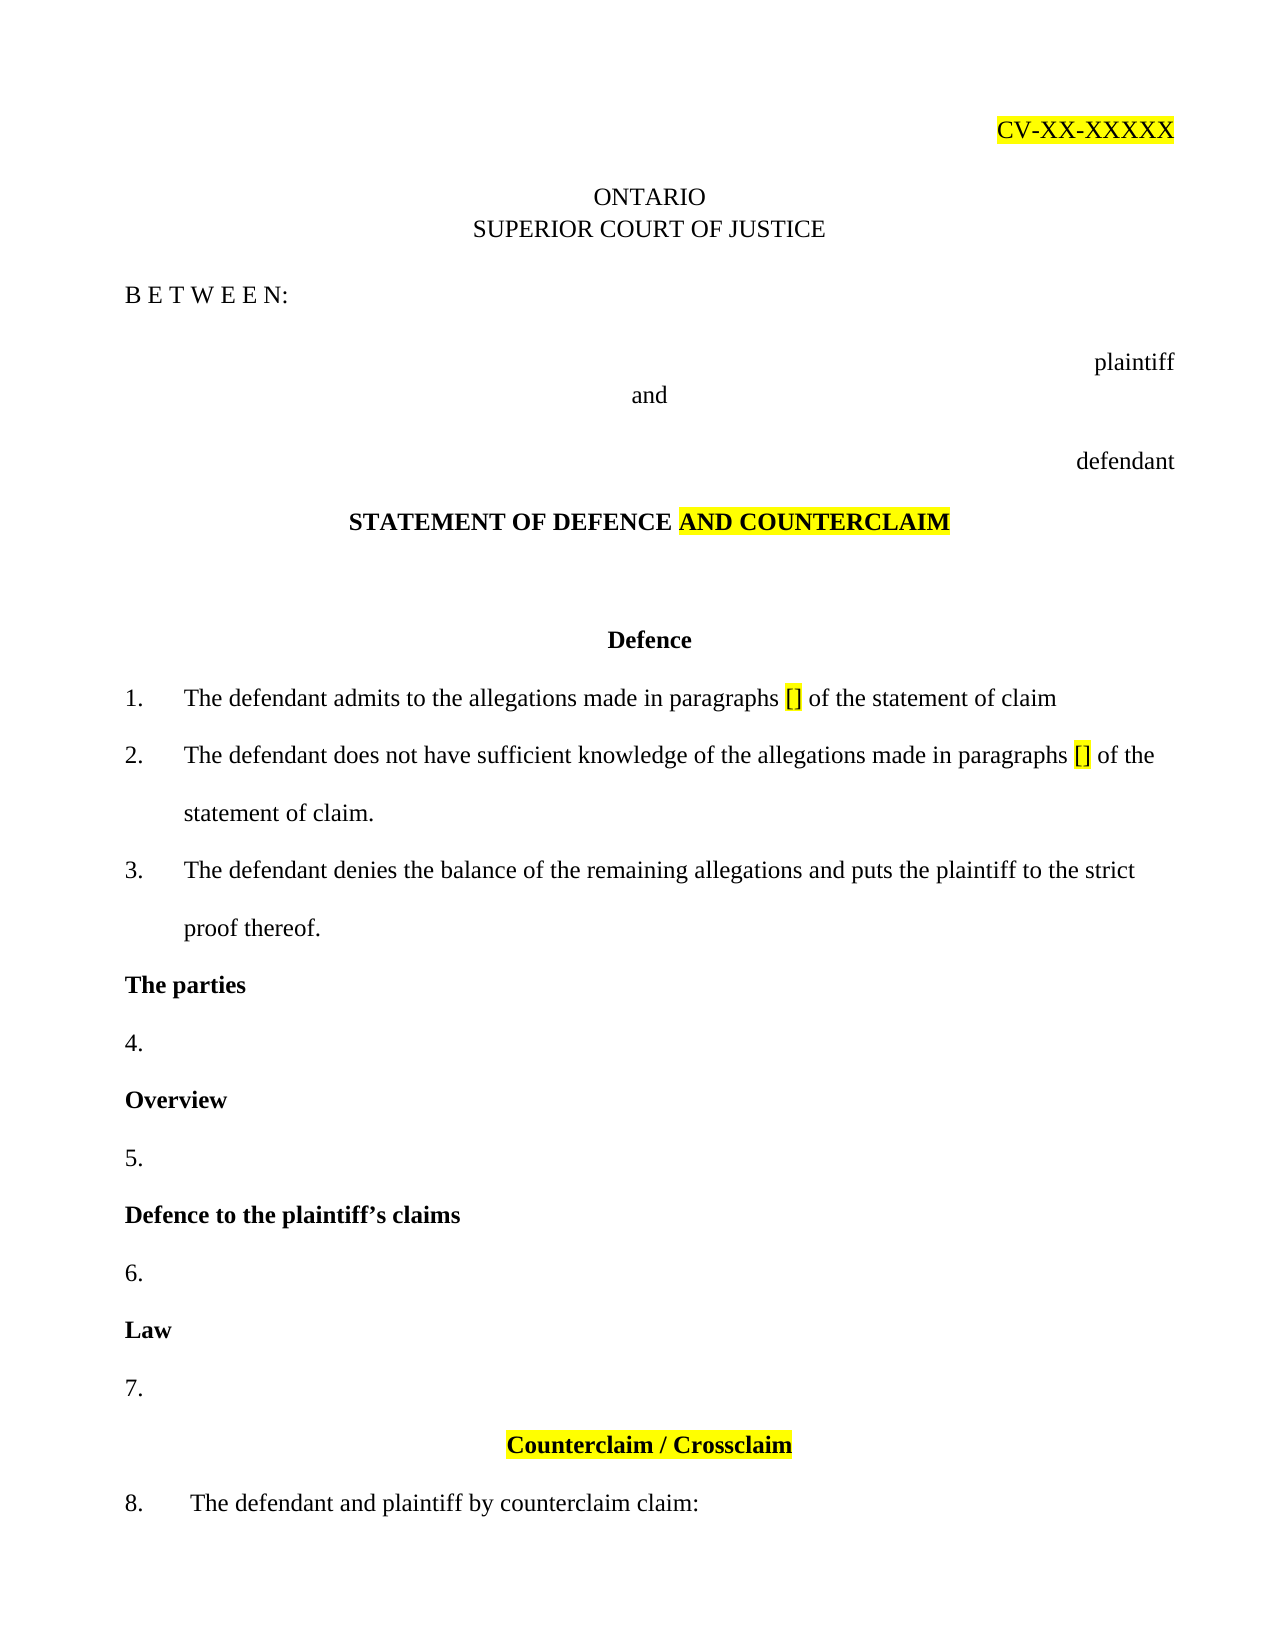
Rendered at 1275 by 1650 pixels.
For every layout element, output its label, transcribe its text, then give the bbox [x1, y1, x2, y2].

subtitle CV-XX-XXXXX [124, 116, 1174, 144]
text b e t w e e n: [124, 281, 1174, 309]
text Overview [124, 1085, 1174, 1114]
text The parties [124, 970, 1174, 999]
text Law [124, 1315, 1174, 1344]
subtitle ONTARIO SUPERIOR COURT OF JUSTICE [124, 182, 1174, 243]
text Defence to the plaintiff’s claims [124, 1200, 1174, 1229]
list The defendant denies the balance of the remaining allegations and puts the plaintiff to the strict proof thereof. [124, 855, 1174, 941]
list The defendant admits to the allegations made in paragraphs [] of the statement of claim [124, 683, 1174, 711]
text and [124, 380, 1174, 408]
text Counterclaim / Crossclaim [124, 1430, 1174, 1459]
list The defendant does not have sufficient knowledge of the allegations made in paragraphs [] of the statement of claim. [124, 740, 1174, 826]
list The defendant and plaintiff by counterclaim claim: [124, 1488, 1174, 1516]
text defendant [124, 446, 1174, 474]
text Defence [124, 625, 1174, 654]
text STATEMENT OF DEFENCE AND COUNTERCLAIM [124, 512, 1174, 534]
text plaintiff [124, 347, 1174, 375]
